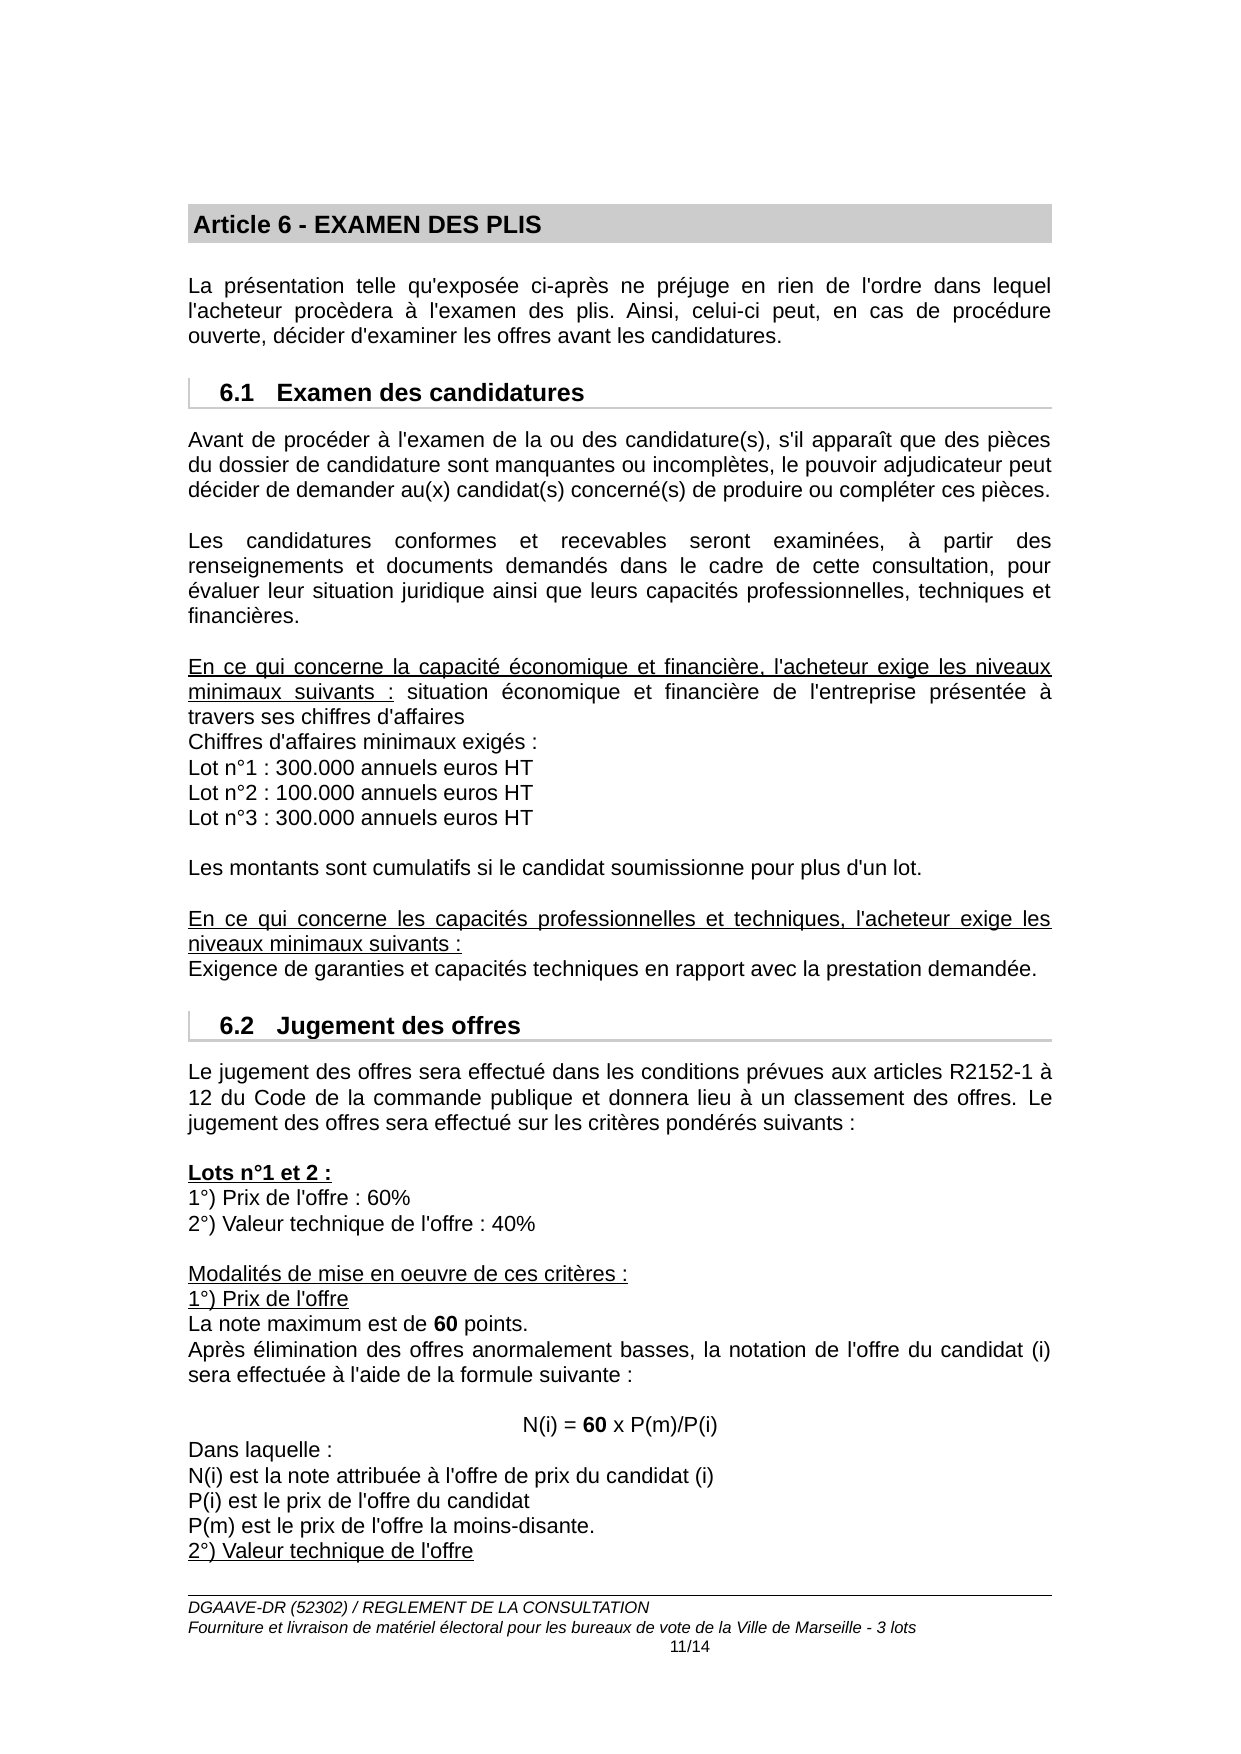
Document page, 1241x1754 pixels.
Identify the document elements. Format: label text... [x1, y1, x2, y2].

subtitle Examen des candidatures [190, 378, 1052, 407]
subtitle Jugement des offres [190, 1011, 1052, 1039]
text Lot n°1 : 300.000 annuels euros HT [188, 754, 1052, 779]
text Lot n°2 : 100.000 annuels euros HT [188, 779, 1052, 805]
text Dans laquelle : [188, 1437, 1052, 1463]
text Lots n°1 et 2 : [188, 1160, 1052, 1185]
text Lot n°3 : 300.000 annuels euros HT [188, 805, 1052, 830]
text Les candidatures conformes et recevables seront examinées, à partir des renseignements et documents demandés dans le cadre de cette consultation, pour évaluer leur situation juridique ainsi que leurs capacités professionnelles, techniques et financières. [188, 527, 1052, 628]
text 2°) Valeur technique de l'offre [188, 1538, 1052, 1563]
text Après élimination des offres anormalement basses, la notation de l'offre du candidat (i) sera effectuée à l'aide de la formule suivante : [188, 1337, 1052, 1387]
text En ce qui concerne les capacités professionnelles et techniques, l'acheteur exige les [188, 906, 1052, 928]
text N(i) = 60 x P(m)/P(i) [188, 1412, 1052, 1437]
text Modalités de mise en oeuvre de ces critères : [188, 1261, 1052, 1286]
text En ce qui concerne la capacité économique et financière, l'acheteur exige les niveaux [188, 653, 1052, 675]
text La note maximum est de 60 points. [188, 1311, 1052, 1337]
text niveaux minimaux suivants : [188, 929, 1052, 956]
text Chiffres d'affaires minimaux exigés : [188, 729, 1052, 754]
text Exigence de garanties et capacités techniques en rapport avec la prestation demandée. [188, 956, 1052, 981]
text Avant de procéder à l'examen de la ou des candidature(s), s'il apparaît que des pièces du dossier de candidature sont manquantes ou incomplètes, le pouvoir adjudicateur peut décider de demander au(x) candidat(s) concerné(s) de produire ou compléter ces pièces. [188, 427, 1052, 502]
text 2°) Valeur technique de l'offre : 40% [188, 1211, 1052, 1236]
text N(i) est la note attribuée à l'offre de prix du candidat (i) [188, 1463, 1052, 1488]
text 1°) Prix de l'offre [188, 1286, 1052, 1311]
text La présentation telle qu'exposée ci-après ne préjuge en rien de l'ordre dans lequel l'acheteur procèdera à l'examen des plis. Ainsi, celui-ci peut, en cas de procédure ouverte, décider d'examiner les offres avant les candidatures. [188, 273, 1052, 349]
text Le jugement des offres sera effectué dans les conditions prévues aux articles R2152-1 à 12 du Code de la commande publique et donnera lieu à un classement des offres. Le jugement des offres sera effectué sur les critères pondérés suivants : [188, 1059, 1052, 1135]
text P(i) est le prix de l'offre du candidat [188, 1488, 1052, 1513]
text P(m) est le prix de l'offre la moins-disante. [188, 1513, 1052, 1538]
text Les montants sont cumulatifs si le candidat soumissionne pour plus d'un lot. [188, 855, 1052, 880]
text minimaux suivants : situation économique et financière de l'entreprise présentée à travers ses chiffres d'affaires [188, 677, 1052, 729]
text 1°) Prix de l'offre : 60% [188, 1185, 1052, 1211]
subtitle EXAMEN DES PLIS [190, 207, 1050, 241]
